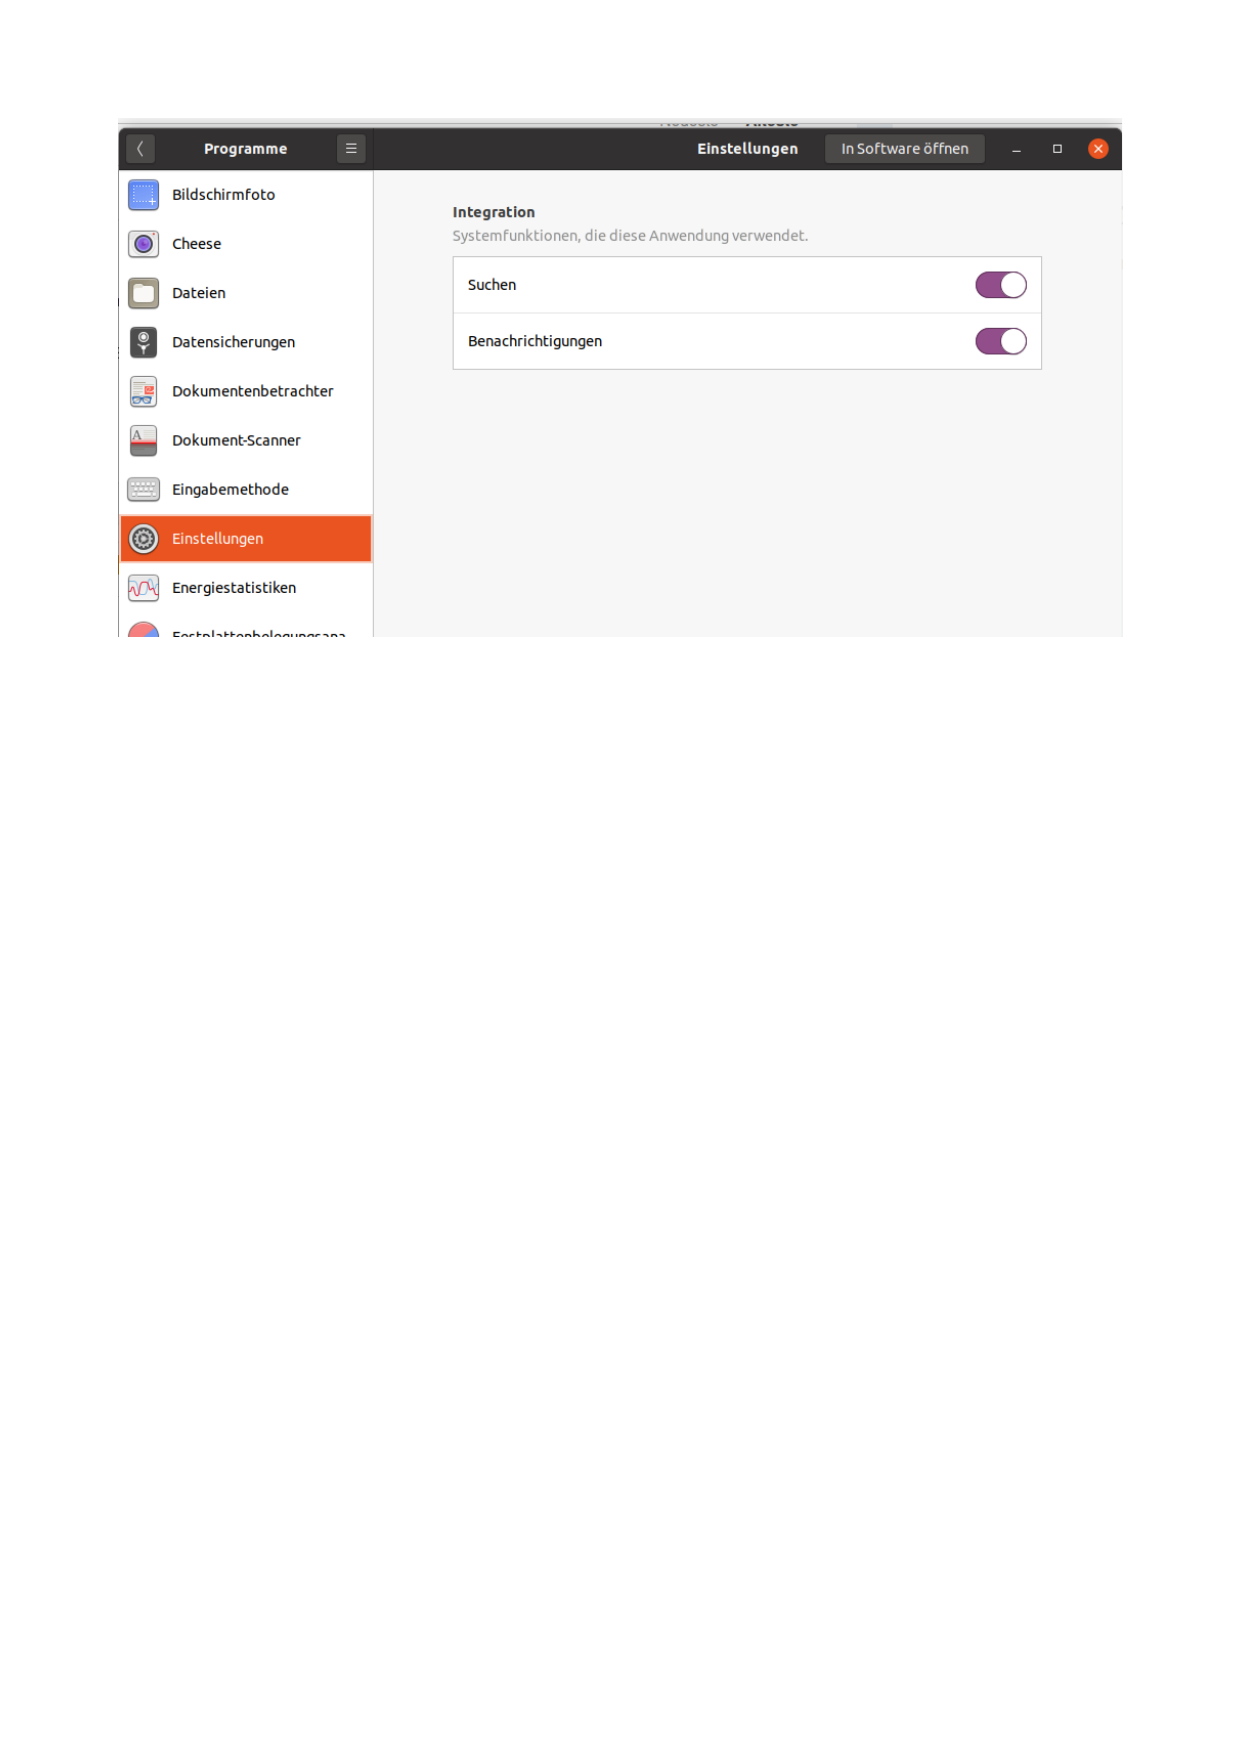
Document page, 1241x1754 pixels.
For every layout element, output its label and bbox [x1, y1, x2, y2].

picture [118, 118, 1123, 637]
